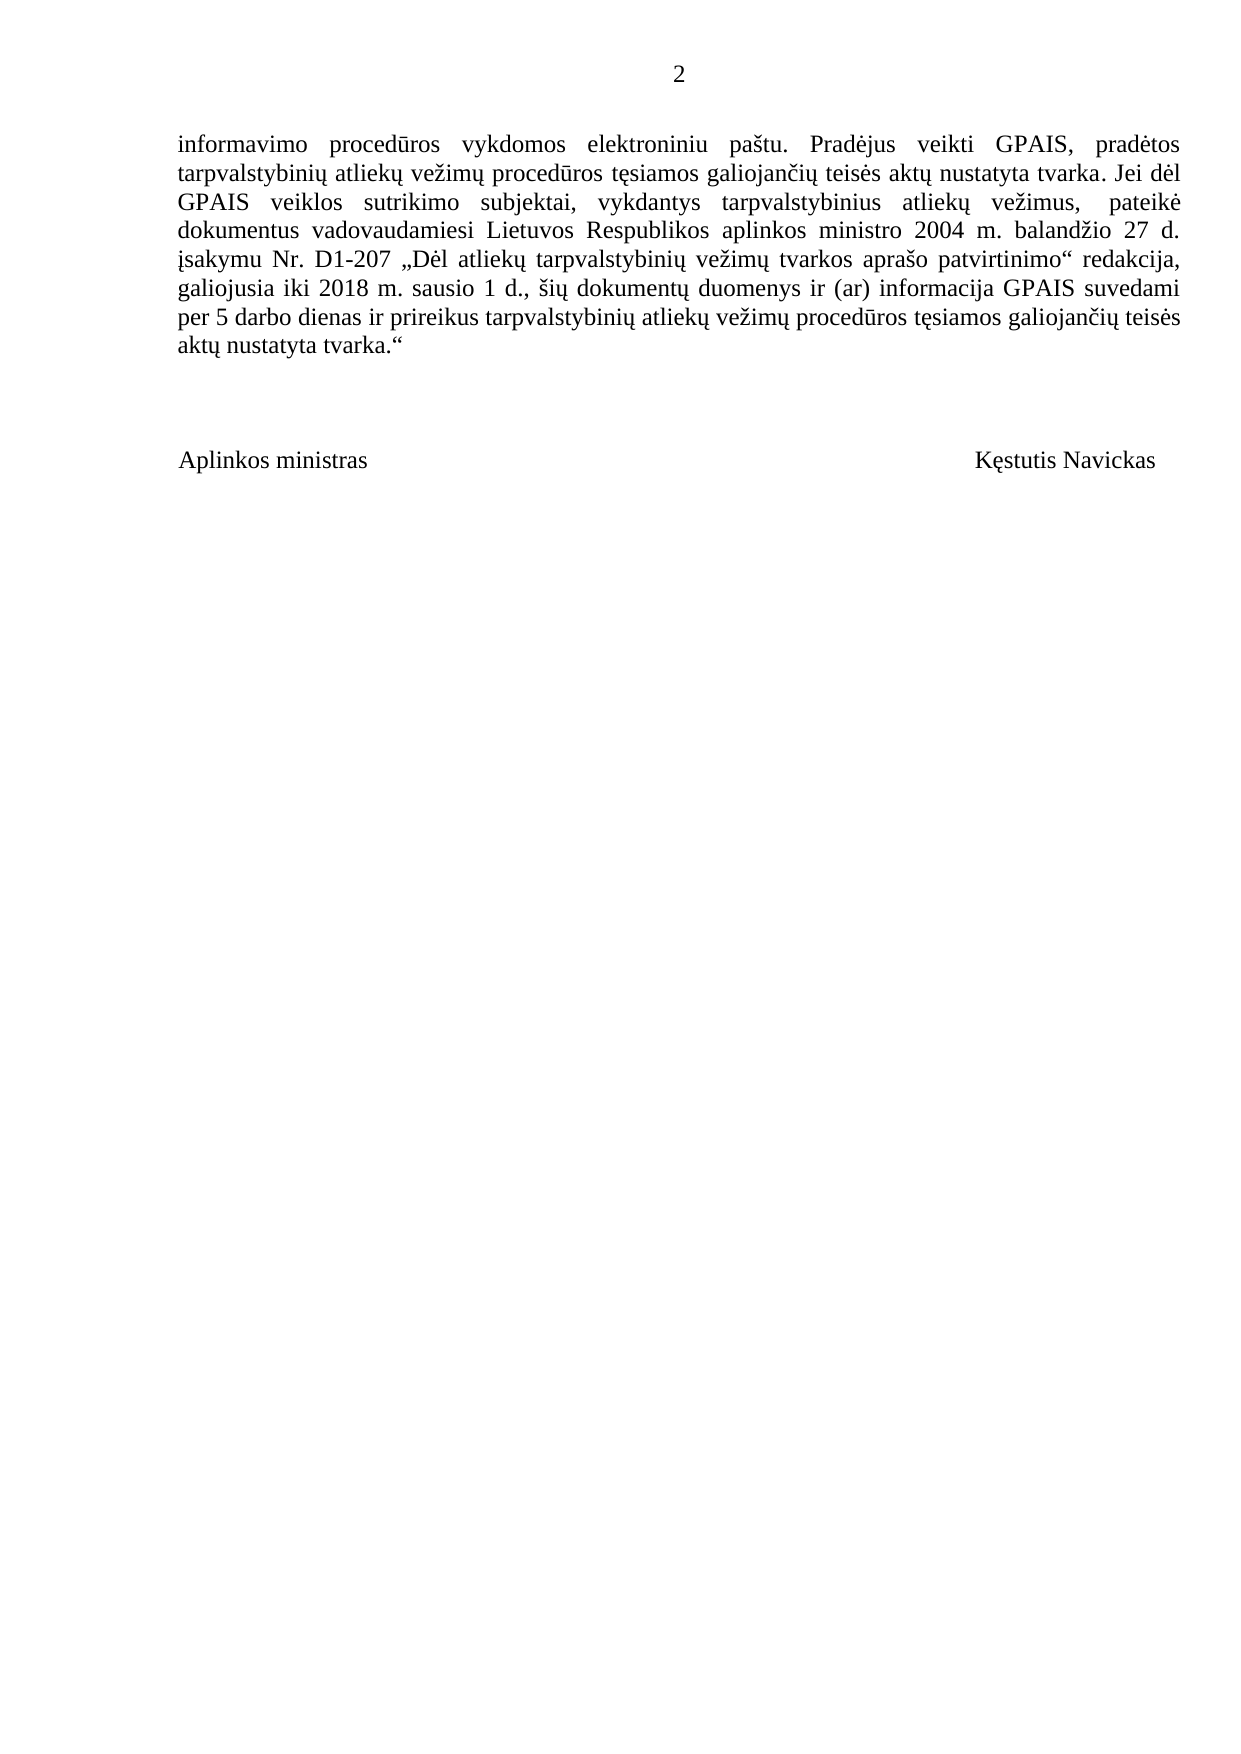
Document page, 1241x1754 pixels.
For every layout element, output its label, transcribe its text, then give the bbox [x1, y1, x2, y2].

text Aplinkos ministras Kęstutis Navickas [178, 445, 1177, 474]
text informavimo procedūros vykdomos elektroniniu paštu. Pradėjus veikti GPAIS, pradėtos tarpvalstybinių atliekų vežimų procedūros tęsiamos galiojančių teisės aktų nustatyta tvarka. Jei dėl GPAIS veiklos sutrikimo subjektai, vykdantys tarpvalstybinius atliekų vežimus, pateikė dokumentus vadovaudamiesi Lietuvos Respublikos aplinkos ministro 2004 m. balandžio 27 d. įsakymu Nr. D1-207 „Dėl atliekų tarpvalstybinių vežimų tvarkos aprašo patvirtinimo“ redakcija, galiojusia iki 2018 m. sausio 1 d., šių dokumentų duomenys ir (ar) informacija GPAIS suvedami per 5 darbo dienas ir prireikus tarpvalstybinių atliekų vežimų procedūros tęsiamos galiojančių teisės aktų nustatyta tvarka.“ [177, 129, 1181, 359]
